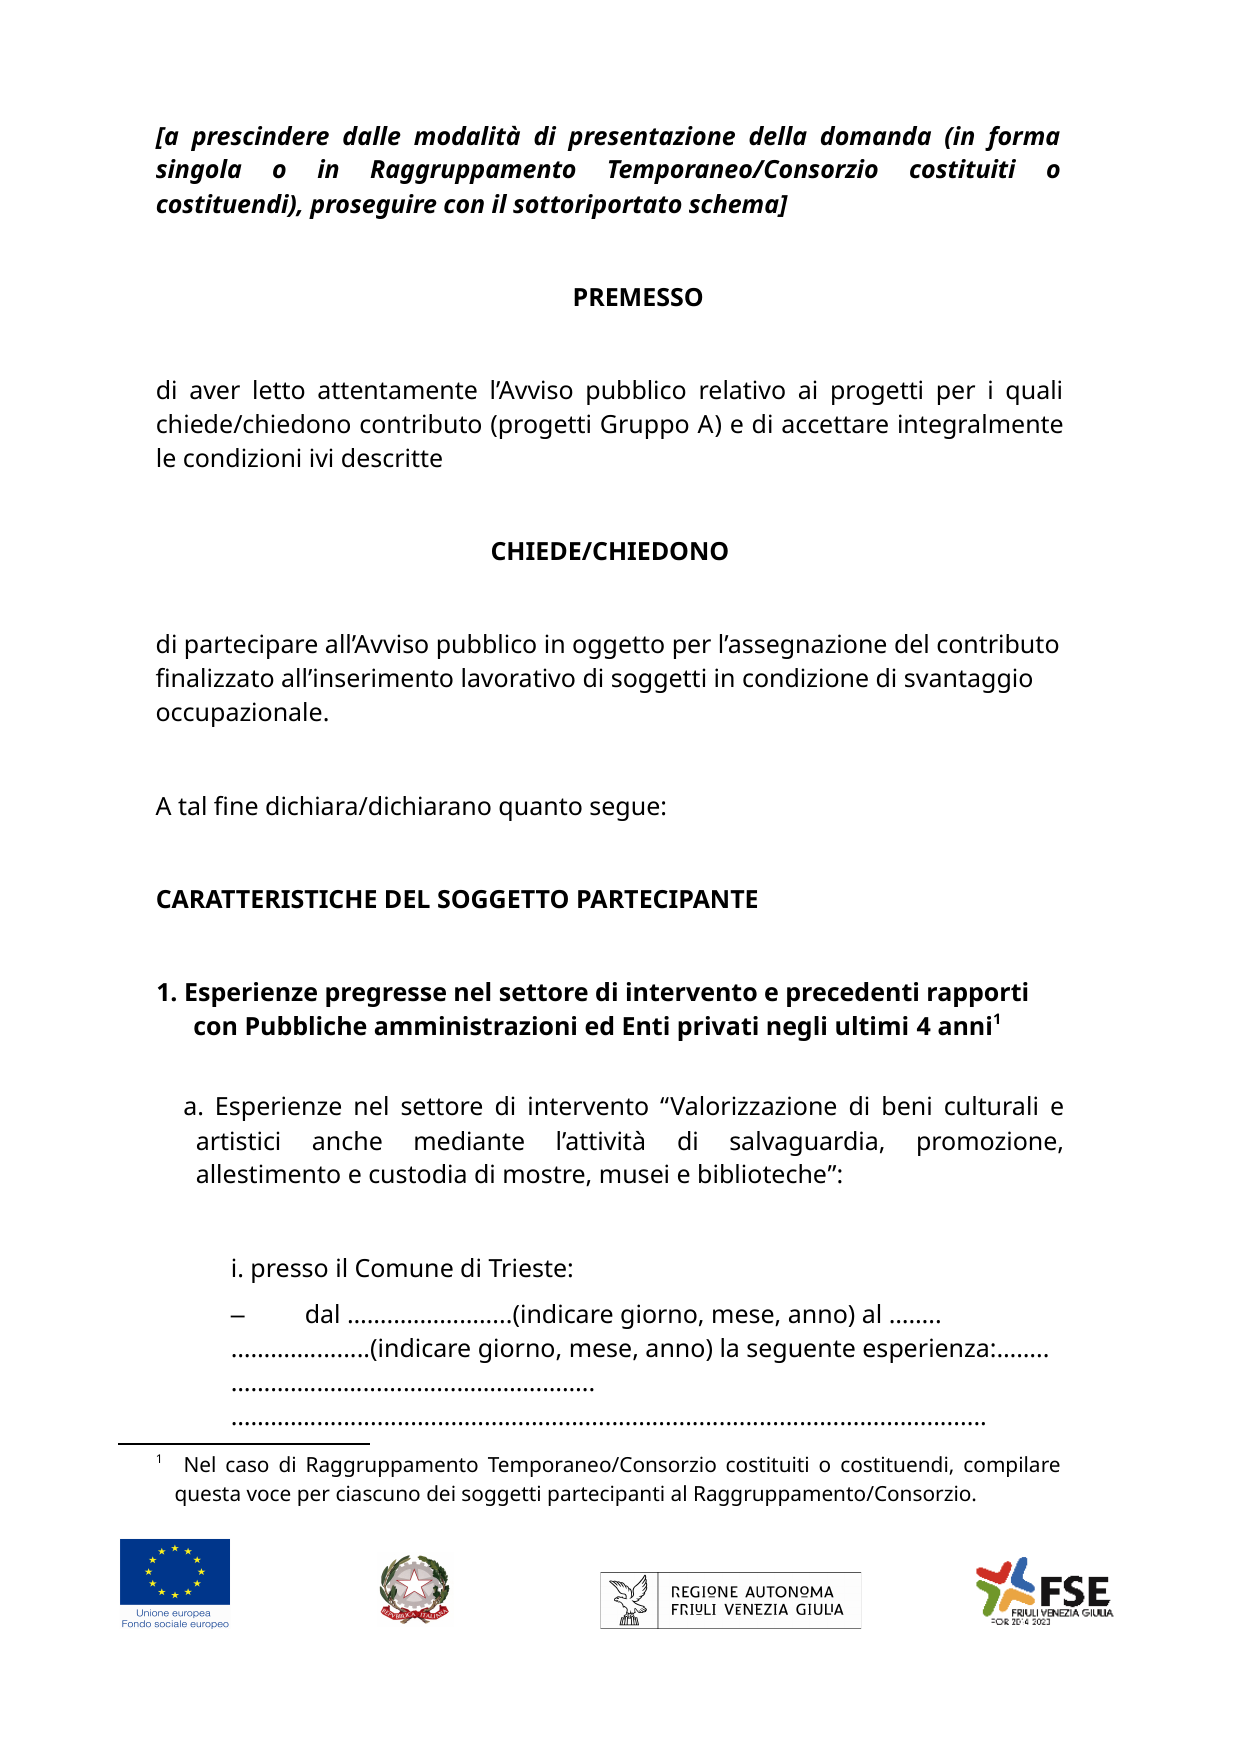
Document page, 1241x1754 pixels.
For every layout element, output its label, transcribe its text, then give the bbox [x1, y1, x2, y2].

text PREMESSO [212, 279, 1064, 313]
picture [377, 1552, 454, 1627]
text A tal fine dichiara/dichiarano quanto segue: [155, 788, 1064, 822]
text di aver letto attentamente l’Avviso pubblico relativo ai progetti per i quali chiede/chiedono contributo (progetti Gruppo A) e di accettare integralmente le condizioni ivi descritte [156, 372, 1064, 475]
picture [600, 1572, 862, 1629]
text CARATTERISTICHE DEL SOGGETTO PARTECIPANTE [156, 881, 1064, 915]
text 1. Esperienze pregresse nel settore di intervento e precedenti rapporti con Pubbliche amministrazioni ed Enti privati negli ultimi 4 anni [156, 974, 1064, 1042]
list dal ……..………….....(indicare giorno, mese, anno) al ……..………….........(indicare giorno, mese, anno) la seguente esperienza:……..………….……...............………….……..………….....................................................................................................…….............................................................................................................................................; [231, 1297, 1064, 1433]
text di partecipare all’Avviso pubblico in oggetto per l’assegnazione del contributo finalizzato all’inserimento lavorativo di soggetti in condizione di svantaggio occupazionale. [155, 627, 1064, 729]
text [a prescindere dalle modalità di presentazione della domanda (in forma singola o in Raggruppamento Temporaneo/Consorzio costituiti o costituendi), proseguire con il sottoriportato schema] [156, 118, 1064, 220]
text i. presso il Comune di Trieste: [231, 1250, 1064, 1284]
picture [119, 1538, 231, 1629]
text a. Esperienze nel settore di intervento “Valorizzazione di beni culturali e artistici anche mediante l’attività di salvaguardia, promozione, allestimento e custodia di mostre, musei e biblioteche”: [183, 1089, 1064, 1191]
text CHIEDE/CHIEDONO [155, 534, 1064, 568]
text Nel caso di Raggruppamento Temporaneo/Consorzio costituiti o costituendi, compilare questa voce per ciascuno dei soggetti partecipanti al Raggruppamento/Consorzio. [156, 1450, 1062, 1507]
